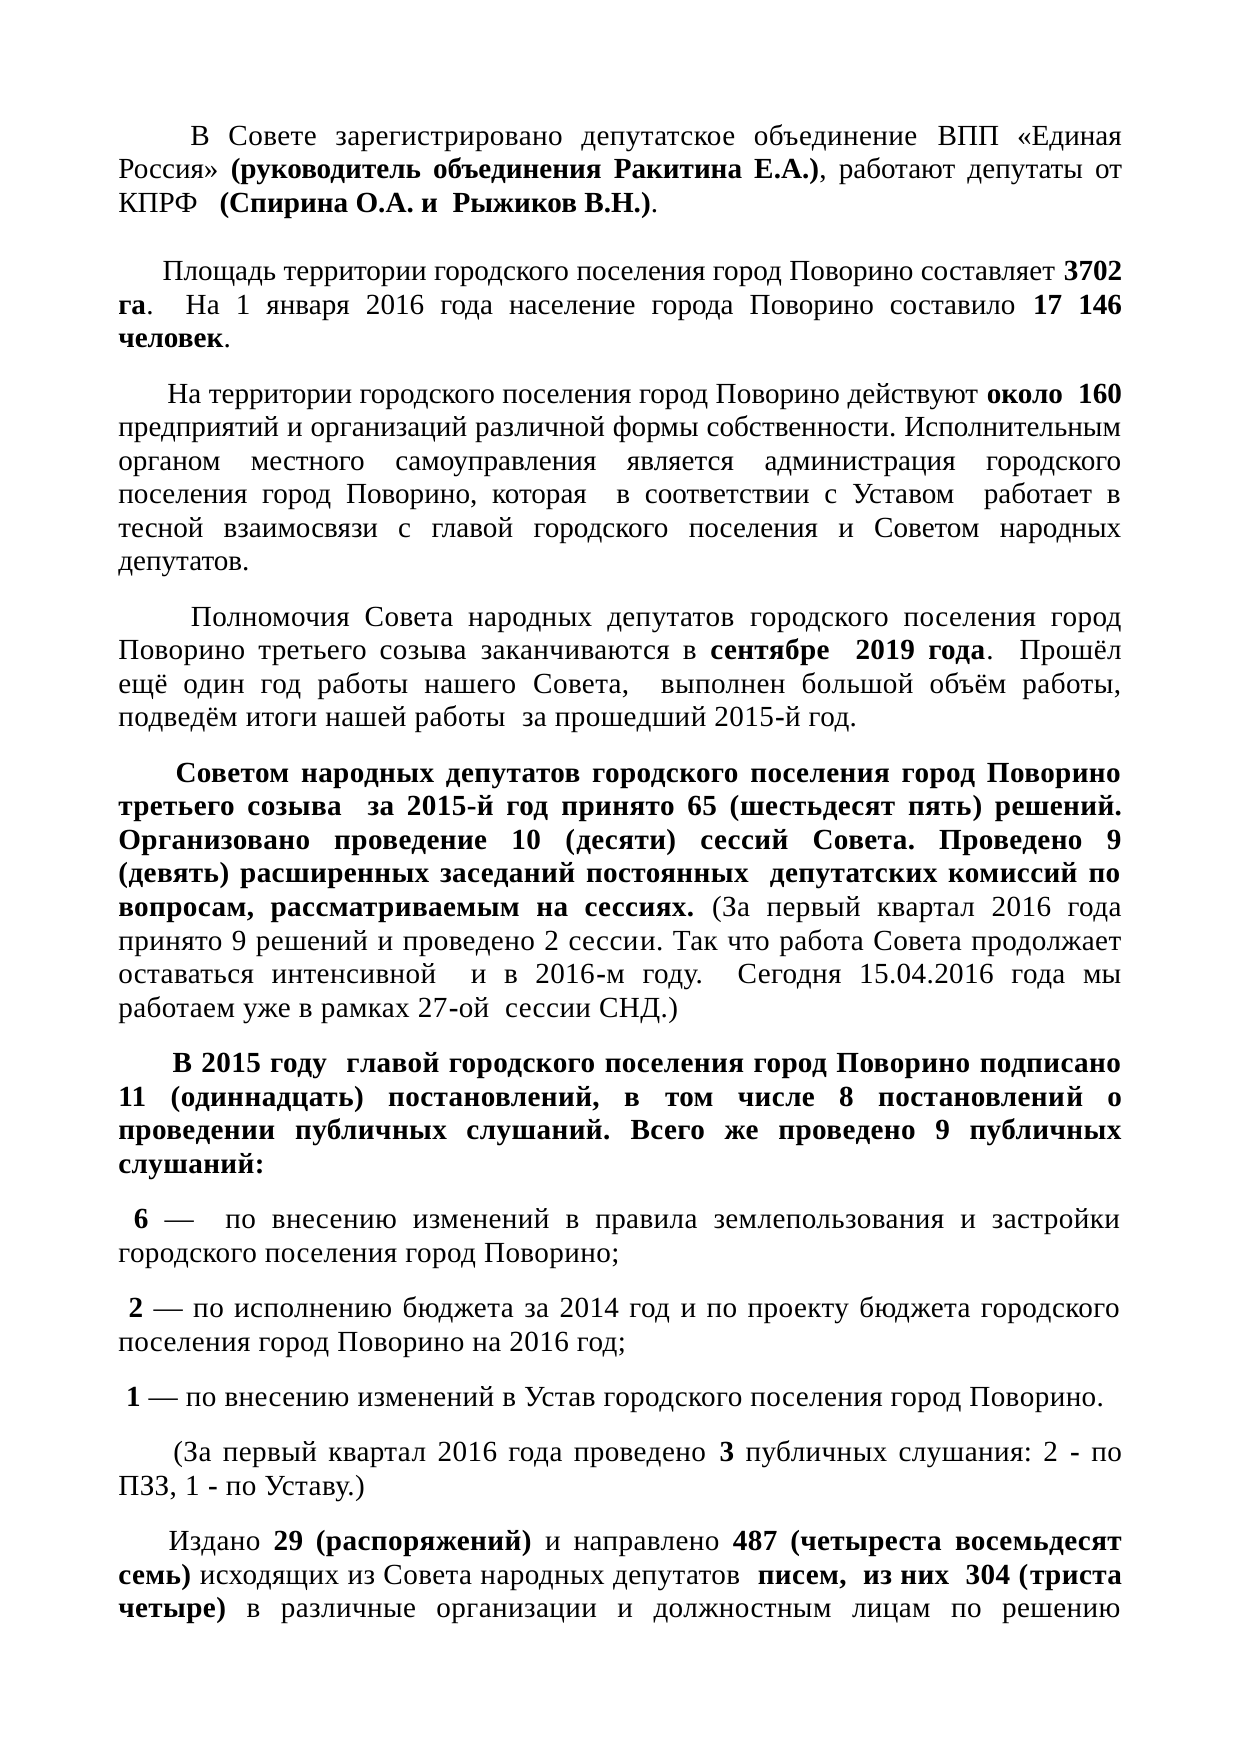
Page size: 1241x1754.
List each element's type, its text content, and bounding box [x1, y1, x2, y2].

text 6 — по внесению изменений в правила землепользования и застройки городского поселения город Поворино; [118, 1201, 1122, 1268]
text Советом народных депутатов городского поселения город Поворино третьего созыва за 2015-й год принято 65 (шестьдесят пять) решений. Организовано проведение 10 (десяти) сессий Совета. Проведено 9 (девять) расширенных заседаний постоянных депутатских комиссий по вопросам, рассматриваемым на сессиях. (За первый квартал 2016 года принято 9 решений и проведено 2 сессии. Так что работа Совета продолжает оставаться интенсивной и в 2016-м году. Сегодня 15.04.2016 года мы работаем уже в рамках 27-ой сессии СНД.) [118, 755, 1122, 1023]
text (За первый квартал 2016 года проведено 3 публичных слушания: 2 - по ПЗЗ, 1 - по Уставу.) [118, 1434, 1122, 1502]
text В Совете зарегистрировано депутатское объединение ВПП «Единая Россия» (руководитель объединения Ракитина Е.А.), работают депутаты от КПРФ (Спирина О.А. и Рыжиков В.Н.). [118, 118, 1122, 219]
text 1 — по внесению изменений в Устав городского поселения город Поворино. [118, 1379, 1122, 1413]
text 2 — по исполнению бюджета за 2014 год и по проекту бюджета городского поселения город Поворино на 2016 год; [118, 1290, 1122, 1357]
text Полномочия Совета народных депутатов городского поселения город Поворино третьего созыва заканчиваются в сентябре 2019 года. Прошёл ещё один год работы нашего Совета, выполнен большой объём работы, подведём итоги нашей работы за прошедший 2015-й год. [118, 599, 1122, 733]
text Издано 29 (распоряжений) и направлено 487 (четыреста восемьдесят семь) исходящих из Совета народных депутатов писем, из них 304 (триста четыре) в различные организации и должностным лицам по решению [118, 1523, 1122, 1624]
text Площадь территории городского поселения город Поворино составляет 3702 га. На 1 января 2016 года население города Поворино составило 17 146 человек. [118, 253, 1122, 354]
text В 2015 году главой городского поселения город Поворино подписано 11 (одиннадцать) постановлений, в том числе 8 постановлений о проведении публичных слушаний. Всего же проведено 9 публичных слушаний: [118, 1045, 1122, 1179]
text На территории городского поселения город Поворино действуют около 160 предприятий и организаций различной формы собственности. Исполнительным органом местного самоуправления является администрация городского поселения город Поворино, которая в соответствии с Уставом работает в тесной взаимосвязи с главой городского поселения и Советом народных депутатов. [118, 376, 1122, 577]
